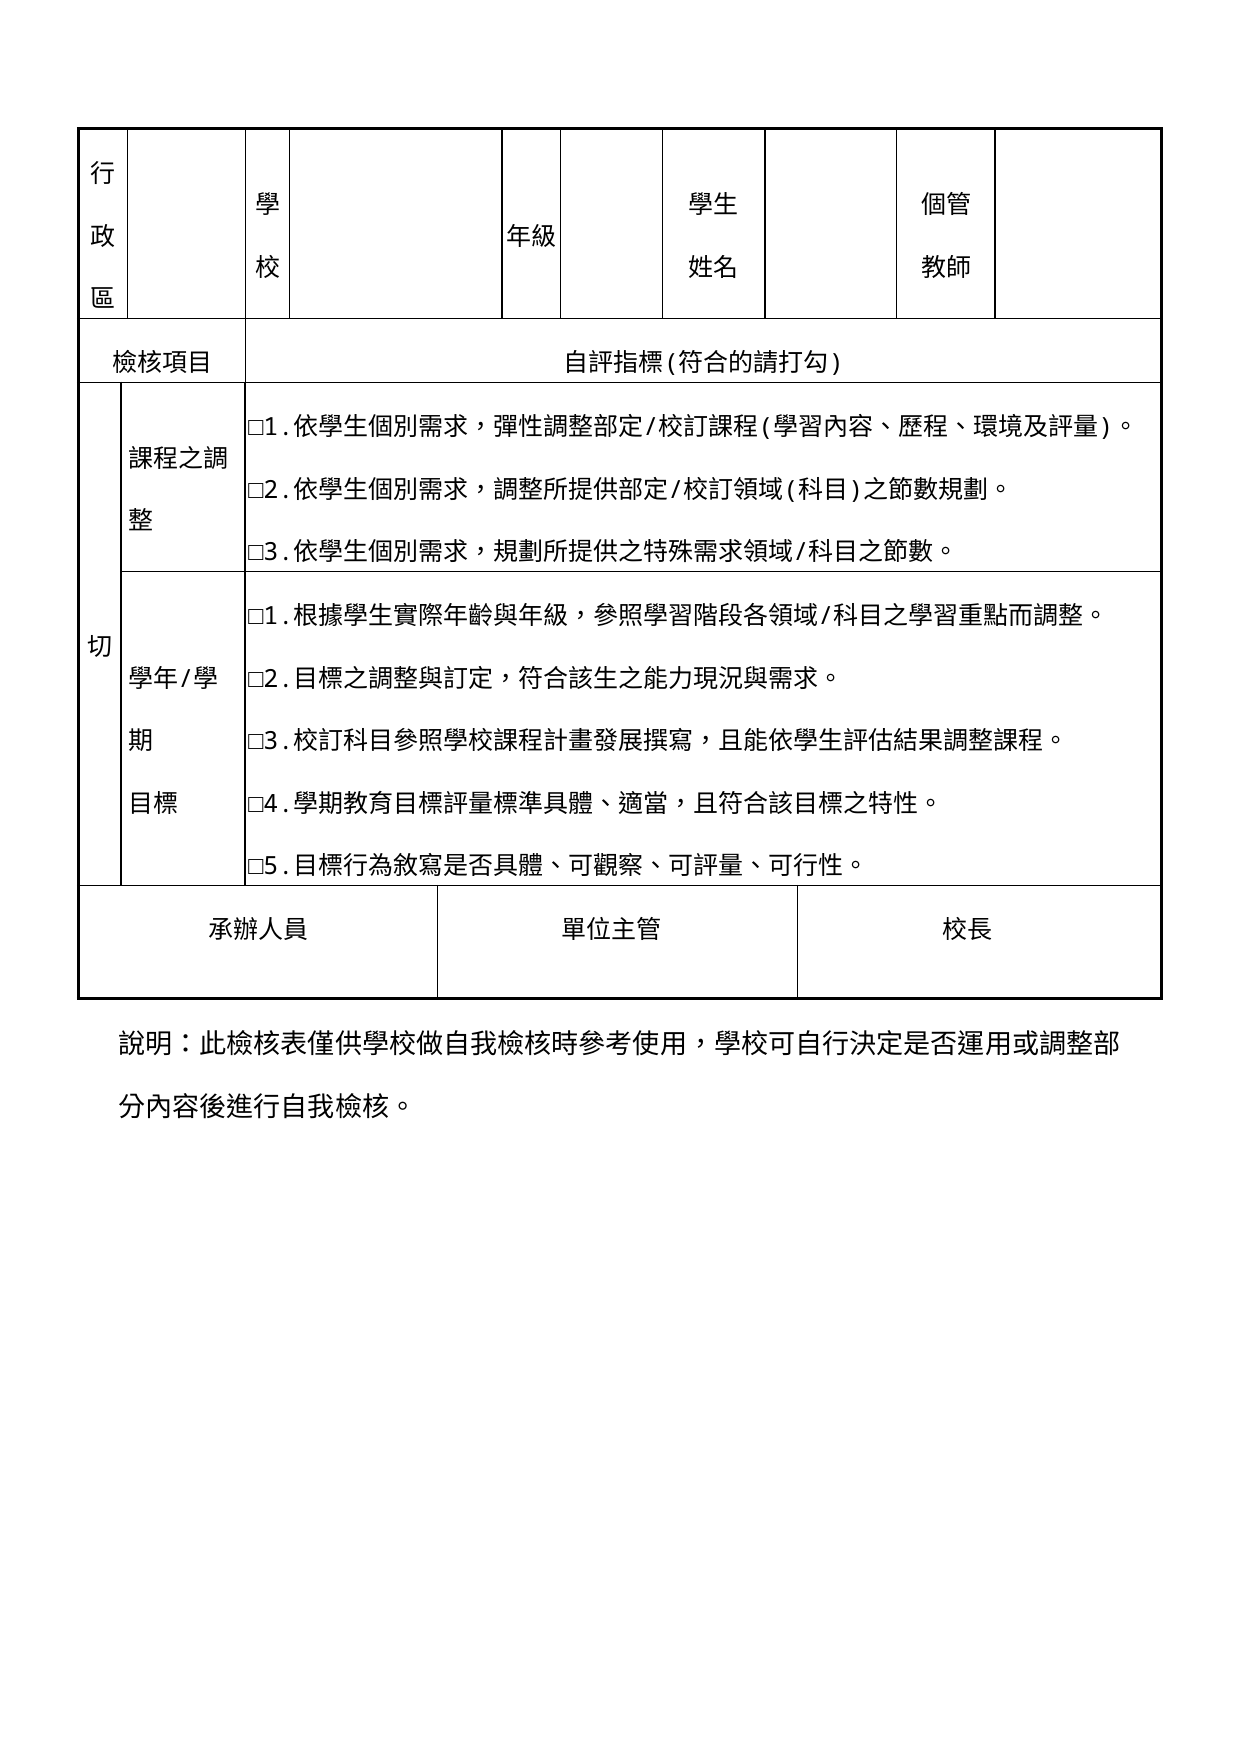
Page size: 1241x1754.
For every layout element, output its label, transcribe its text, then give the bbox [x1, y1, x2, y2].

table_header [996, 130, 1160, 318]
table_header [128, 130, 245, 318]
table_cell □1.依學生個別需求，彈性調整部定/校訂課程(學習內容、歷程、環境及評量)。 □2.依學生個別需求，調整所提供部定/校訂領域(科目)之節數規劃。 □3.依學生個別需求，規劃所提供之特殊需求領域/科目之節數。 [246, 383, 1160, 571]
table_cell 切 [80, 383, 120, 885]
text 說明：此檢核表僅供學校做自我檢核時參考使用，學校可自行決定是否運用或調整部分內容後進行自我檢核。 [118, 1000, 1122, 1125]
table_cell 校長 [798, 886, 1160, 997]
table_header 個管 教師 [897, 130, 994, 318]
table_header [766, 130, 896, 318]
table_cell □1.根據學生實際年齡與年級，參照學習階段各領域/科目之學習重點而調整。 □2.目標之調整與訂定，符合該生之能力現況與需求。 □3.校訂科目參照學校課程計畫發展撰寫，且能依學生評估結果調整課程。 □4.學期教育目標評量標準具體、適當，且符合該目標之特性。 □5.目標行為敘寫是否具體、可觀察、可評量、可行性。 [246, 572, 1160, 885]
table_cell 自評指標(符合的請打勾) [246, 319, 1160, 382]
table_header [290, 130, 501, 318]
table_header 年級 [503, 130, 560, 318]
table_header [561, 130, 662, 318]
table_cell 學年/學期 目標 [122, 572, 244, 885]
table_cell 檢核項目 [80, 319, 245, 382]
table_cell 承辦人員 [80, 886, 437, 997]
table_header 學校 [246, 130, 289, 318]
table_header 學生 姓名 [663, 130, 764, 318]
table_header 行政區 [80, 130, 127, 318]
table_cell 課程之調整 [122, 383, 244, 571]
table_cell 單位主管 [438, 886, 797, 997]
